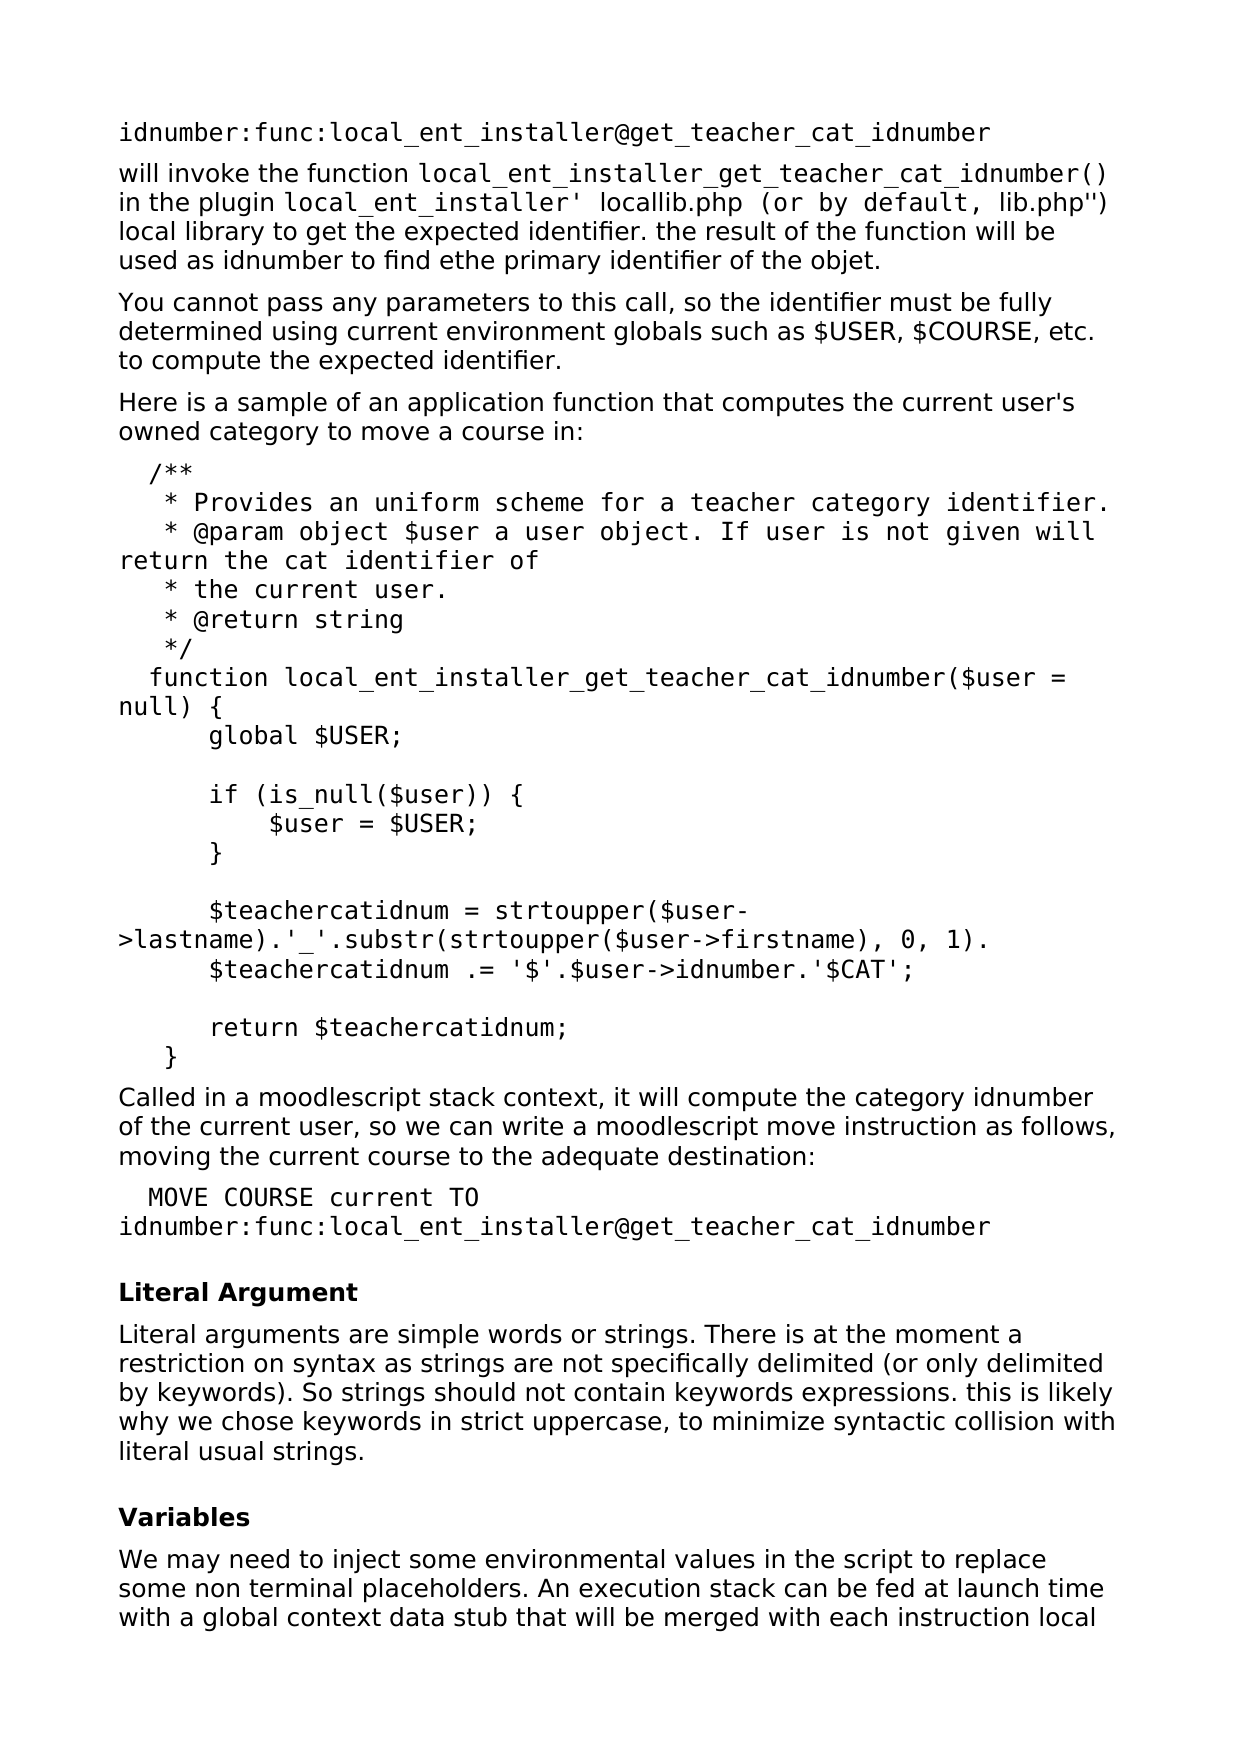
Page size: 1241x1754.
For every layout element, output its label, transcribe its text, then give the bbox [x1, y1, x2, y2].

text We may need to inject some environmental values in the script to replace some non terminal placeholders. An execution stack can be fed at launch time with a global context data stub that will be merged with each instruction local [118, 1545, 1122, 1633]
text Called in a moodlescript stack context, it will compute the category idnumber of the current user, so we can write a moodlescript move instruction as follows, moving the current course to the adequate destination: [118, 1083, 1122, 1171]
text will invoke the function local_ent_installer_get_teacher_cat_idnumber() in the plugin local_ent_installer' locallib.php (or by default, lib.php'') local library to get the expected identifier. the result of the function will be used as idnumber to find ethe primary identifier of the objet. [118, 159, 1122, 276]
text MOVE COURSE current TO idnumber:func:local_ent_installer@get_teacher_cat_idnumber [118, 1183, 1122, 1242]
subtitle Literal Argument [118, 1278, 1122, 1308]
text You cannot pass any parameters to this call, so the identifier must be fully determined using current environment globals such as $USER, $COURSE, etc. to compute the expected identifier. [118, 288, 1122, 376]
text Here is a sample of an application function that computes the current user's owned category to move a course in: [118, 388, 1122, 447]
text idnumber:func:local_ent_installer@get_teacher_cat_idnumber [118, 118, 1122, 147]
text Literal arguments are simple words or strings. There is at the moment a restriction on syntax as strings are not specifically delimited (or only delimited by keywords). So strings should not contain keywords expressions. this is likely why we chose keywords in strict uppercase, to minimize syntactic collision with literal usual strings. [118, 1320, 1122, 1466]
text /** * Provides an uniform scheme for a teacher category identifier. * @param object $user a user object. If user is not given will return the cat identifier of * the current user. * @return string */ function local_ent_installer_get_teacher_cat_idnumber($user = null) { global $USER; if (is_null($user)) { $user = $USER; } $teachercatidnum = strtoupper($user->lastname).'_'.substr(strtoupper($user->firstname), 0, 1). $teachercatidnum .= '$'.$user->idnumber.'$CAT'; return $teachercatidnum; } [118, 459, 1122, 1072]
subtitle Variables [118, 1503, 1122, 1533]
